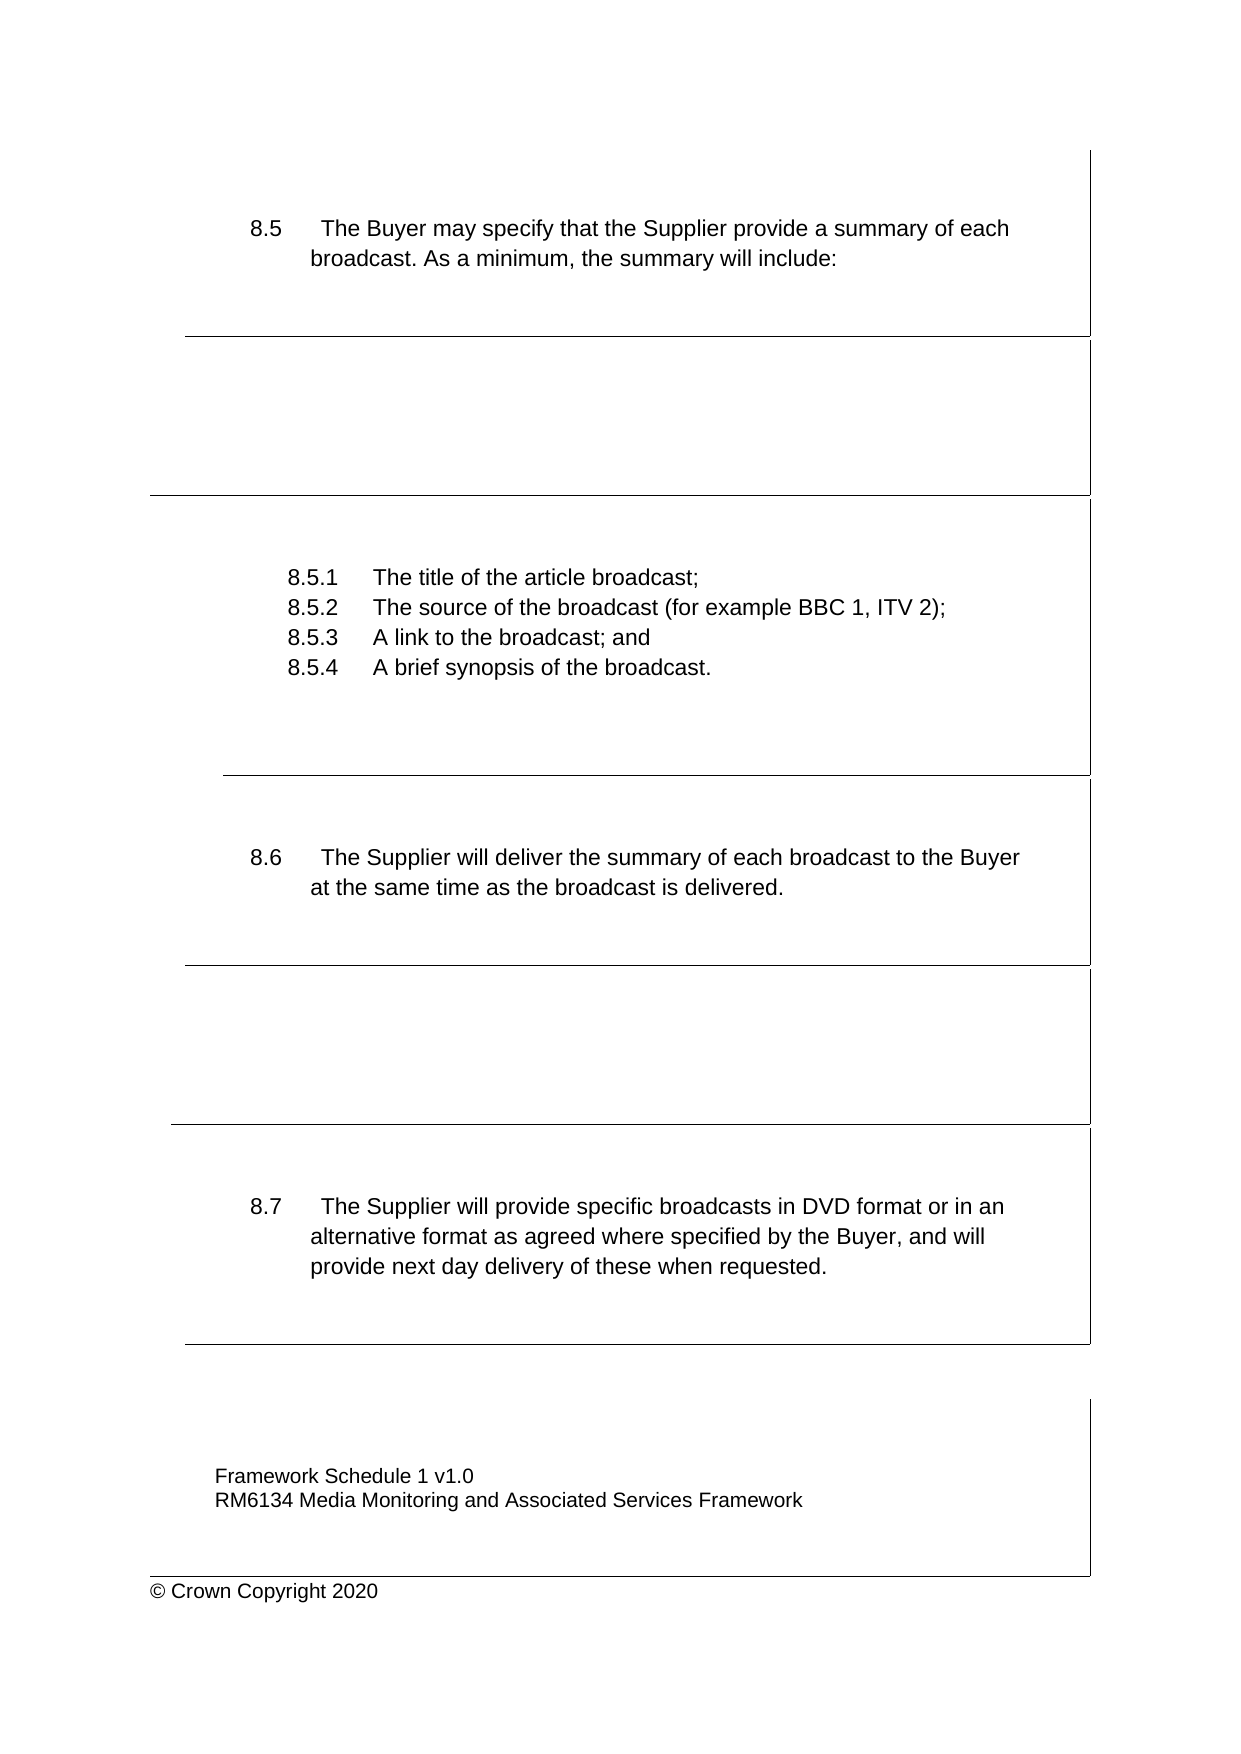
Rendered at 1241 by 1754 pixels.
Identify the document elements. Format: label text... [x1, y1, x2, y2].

list A link to the broadcast; and [223, 559, 1090, 589]
list The Supplier will deliver the summary of each broadcast to the Buyer at the same time as the broadcast is delivered. [185, 779, 1090, 965]
list The title of the article broadcast; [223, 499, 1090, 529]
list The source of the broadcast (for example BBC 1, ITV 2); [223, 529, 1090, 559]
list The Buyer may specify that the Supplier provide a summary of each broadcast. As a minimum, the summary will include: [185, 150, 1090, 336]
list The Supplier will provide specific broadcasts in DVD format or in an alternative format as agreed where specified by the Buyer, and will provide next day delivery of these when requested. [185, 1128, 1090, 1344]
list A brief synopsis of the broadcast. [223, 589, 1090, 681]
